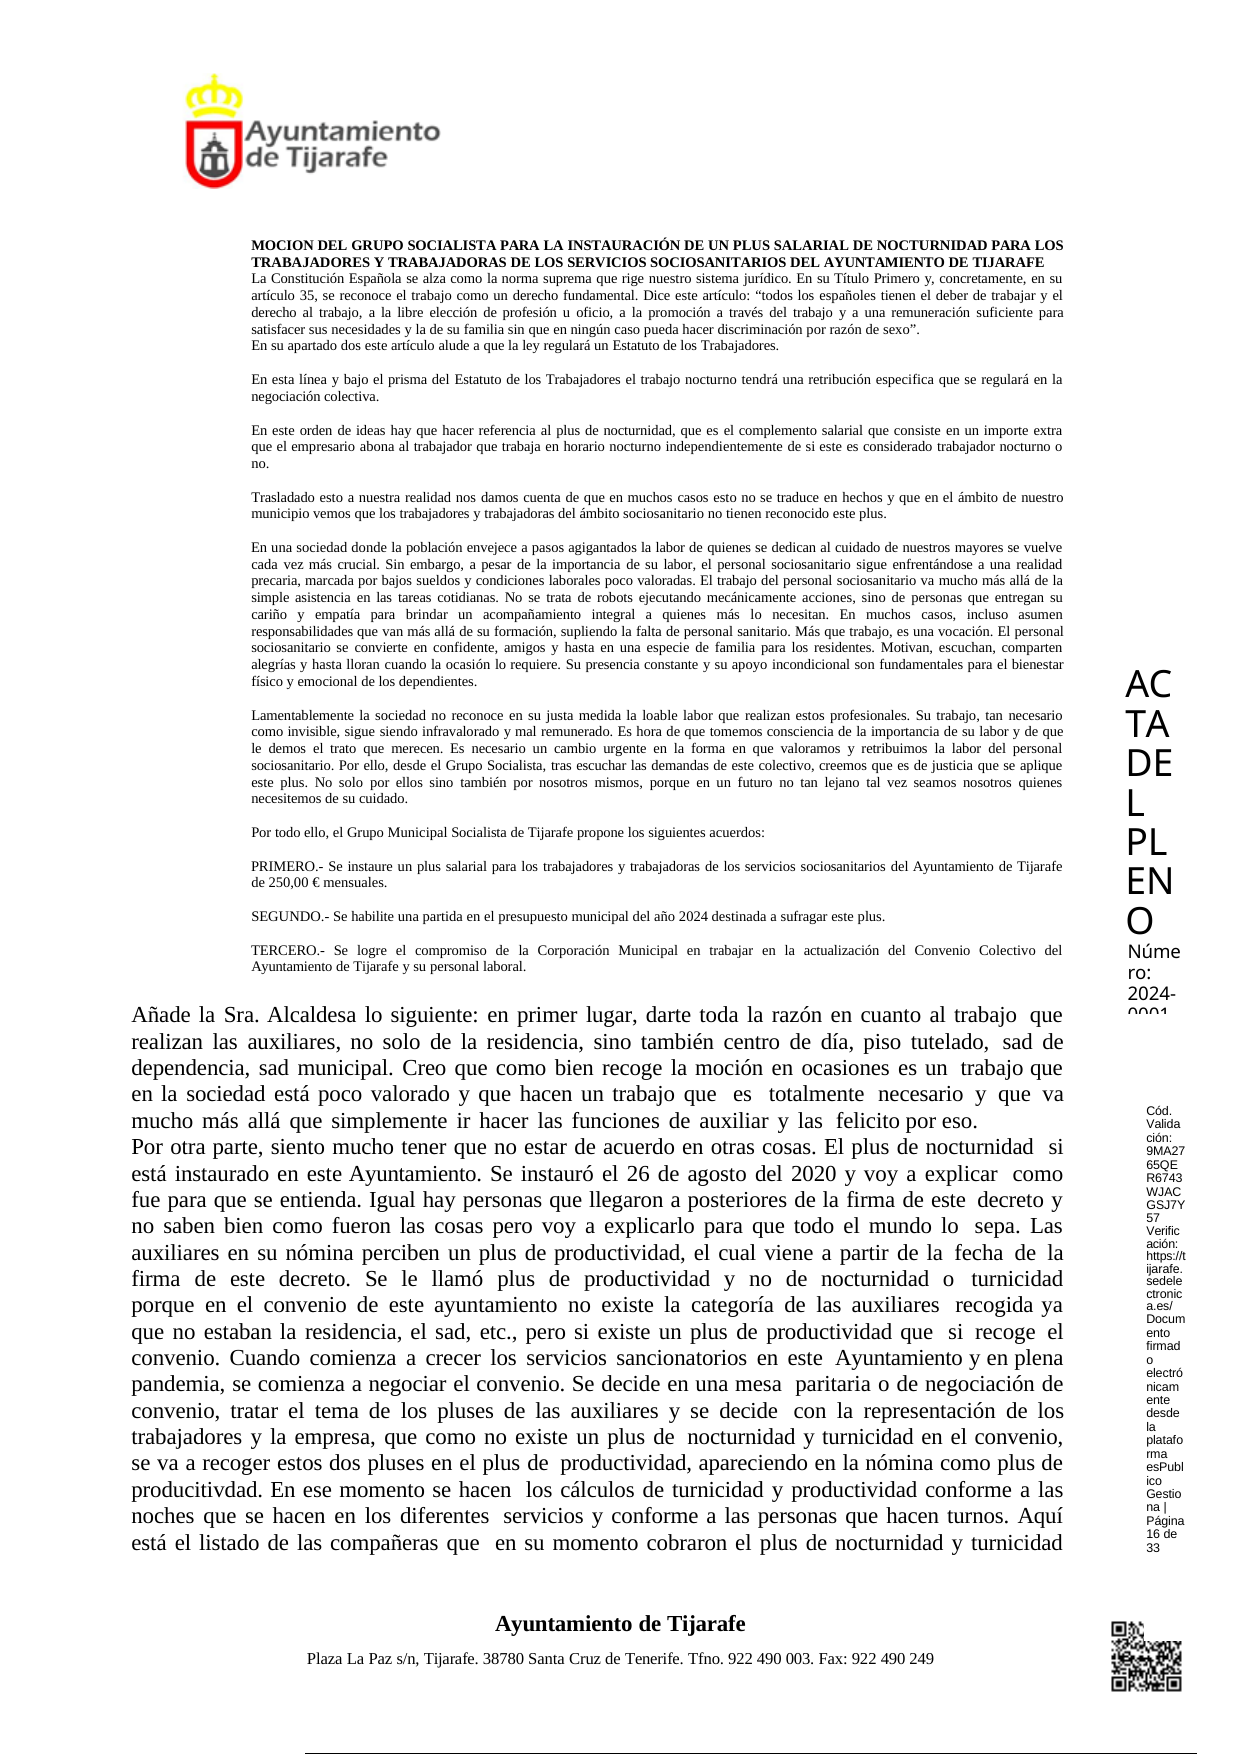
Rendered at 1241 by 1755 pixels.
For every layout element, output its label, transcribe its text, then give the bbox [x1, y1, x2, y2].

text [1144, 1104, 1186, 1641]
text En este orden de ideas hay que hacer referencia al plus de nocturnidad, que es el complemento salarial que consiste en un importe extra que el empresario abona al trabajador que trabaja en horario nocturno independientemente de si este es considerado trabajador nocturno o no. [251, 421, 1063, 472]
text La Constitución Española se alza como la norma suprema que rige nuestro sistema jurídico. En su Título Primero y, concretamente, en su artículo 35, se reconoce el trabajo como un derecho fundamental. Dice este artículo: “todos los españoles tienen el deber de trabajar y el derecho al trabajo, a la libre elección de profesión u oficio, a la promoción a través del trabajo y a una remuneración suficiente para satisfacer sus necesidades y la de su familia sin que en ningún caso pueda hacer discriminación por razón de sexo”. [251, 270, 1064, 337]
text Trasladado esto a nuestra realidad nos damos cuenta de que en muchos casos esto no se traduce en hechos y que en el ámbito de nuestro municipio vemos que los trabajadores y trabajadoras del ámbito sociosanitario no tienen reconocido este plus. [251, 488, 1064, 522]
text MOCION DEL GRUPO SOCIALISTA PARA LA INSTAURACIÓN DE UN PLUS SALARIAL DE NOCTURNIDAD PARA LOS TRABAJADORES Y TRABAJADORAS DE LOS SERVICIOS SOCIOSANITARIOS DEL AYUNTAMIENTO DE TIJARAFE [251, 237, 1064, 270]
text Cód. Validación: 9MA2765QER6743WJACGSJ7Y57 [1146, 1104, 1186, 1226]
text En esta línea y bajo el prisma del Estatuto de los Trabajadores el trabajo nocturno tendrá una retribución especifica que se regulará en la negociación colectiva. [251, 371, 1063, 404]
text Verificación: https://tijarafe.sedelectronica.es/ [1146, 1226, 1186, 1313]
text Documento firmado electrónicamente desde la plataforma esPublico Gestiona | Página 16 de 33 [1146, 1313, 1186, 1555]
text Añade la Sra. Alcaldesa lo siguiente: en primer lugar, darte toda la razón en cuanto al trabajo que realizan las auxiliares, no solo de la residencia, sino también centro de día, piso tutelado, sad de dependencia, sad municipal. Creo que como bien recoge la moción en ocasiones es un trabajo que en la sociedad está poco valorado y que hacen un trabajo que es totalmente necesario y que va mucho más allá que simplemente ir hacer las funciones de auxiliar y las felicito por eso. [131, 1001, 1064, 1133]
text Número: 2024-0001 Fecha: 21/05/2024 [1127, 942, 1185, 1014]
text Por todo ello, el Grupo Municipal Socialista de Tijarafe propone los siguientes acuerdos: [251, 824, 1123, 841]
text Por otra parte, siento mucho tener que no estar de acuerdo en otras cosas. El plus de nocturnidad si está instaurado en este Ayuntamiento. Se instauró el 26 de agosto del 2020 y voy a explicar como fue para que se entienda. Igual hay personas que llegaron a posteriores de la firma de este decreto y no saben bien como fueron las cosas pero voy a explicarlo para que todo el mundo lo sepa. Las auxiliares en su nómina perciben un plus de productividad, el cual viene a partir de la fecha de la firma de este decreto. Se le llamó plus de productividad y no de nocturnidad o turnicidad porque en el convenio de este ayuntamiento no existe la categoría de las auxiliares recogida ya que no estaban la residencia, el sad, etc., pero si existe un plus de productividad que si recoge el convenio. Cuando comienza a crecer los servicios sancionatorios en este Ayuntamiento y en plena pandemia, se comienza a negociar el convenio. Se decide en una mesa paritaria o de negociación de convenio, tratar el tema de los pluses de las auxiliares y se decide con la representación de los trabajadores y la empresa, que como no existe un plus de nocturnidad y turnicidad en el convenio, se va a recoger estos dos pluses en el plus de productividad, apareciendo en la nómina como plus de producitivdad. En ese momento se hacen los cálculos de turnicidad y productividad conforme a las noches que se hacen en los diferentes servicios y conforme a las personas que hacen turnos. Aquí está el listado de las compañeras que en su momento cobraron el plus de nocturnidad y turnicidad [131, 1133, 1064, 1555]
text ACTA DEL PLENO [1125, 666, 1185, 942]
text PRIMERO.- Se instaure un plus salarial para los trabajadores y trabajadoras de los servicios sociosanitarios del Ayuntamiento de Tijarafe de 250,00 € mensuales. [251, 857, 1064, 891]
text TERCERO.- Se logre el compromiso de la Corporación Municipal en trabajar en la actualización del Convenio Colectivo del Ayuntamiento de Tijarafe y su personal laboral. [251, 941, 1064, 975]
text En su apartado dos este artículo alude a que la ley regulará un Estatuto de los Trabajadores. [251, 337, 1195, 354]
text En una sociedad donde la población envejece a pasos agigantados la labor de quienes se dedican al cuidado de nuestros mayores se vuelve cada vez más crucial. Sin embargo, a pesar de la importancia de su labor, el personal sociosanitario sigue enfrentándose a una realidad precaria, marcada por bajos sueldos y condiciones laborales poco valoradas. El trabajo del personal sociosanitario va mucho más allá de la simple asistencia en las tareas cotidianas. No se trata de robots ejecutando mecánicamente acciones, sino de personas que entregan su cariño y empatía para brindar un acompañamiento integral a quienes más lo necesitan. En muchos casos, incluso asumen responsabilidades que van más allá de su formación, supliendo la falta de personal sanitario. Más que trabajo, es una vocación. El personal sociosanitario se convierte en confidente, amigos y hasta en una especie de familia para los residentes. Motivan, escuchan, comparten alegrías y hasta lloran cuando la ocasión lo requiere. Su presencia constante y su apoyo incondicional son fundamentales para el bienestar físico y emocional de los dependientes. [251, 539, 1064, 689]
text SEGUNDO.- Se habilite una partida en el presupuesto municipal del año 2024 destinada a sufragar este plus. [251, 908, 1123, 924]
text Lamentablemente la sociedad no reconoce en su justa medida la loable labor que realizan estos profesionales. Su trabajo, tan necesario como invisible, sigue siendo infravalorado y mal remunerado. Es hora de que tomemos consciencia de la importancia de su labor y de que le demos el trato que merecen. Es necesario un cambio urgente en la forma en que valoramos y retribuimos la labor del personal sociosanitario. Por ello, desde el Grupo Socialista, tras escuchar las demandas de este colectivo, creemos que es de justicia que se aplique este plus. No solo por ellos sino también por nosotros mismos, porque en un futuro no tan lejano tal vez seamos nosotros quienes necesitemos de su cuidado. [251, 706, 1064, 807]
